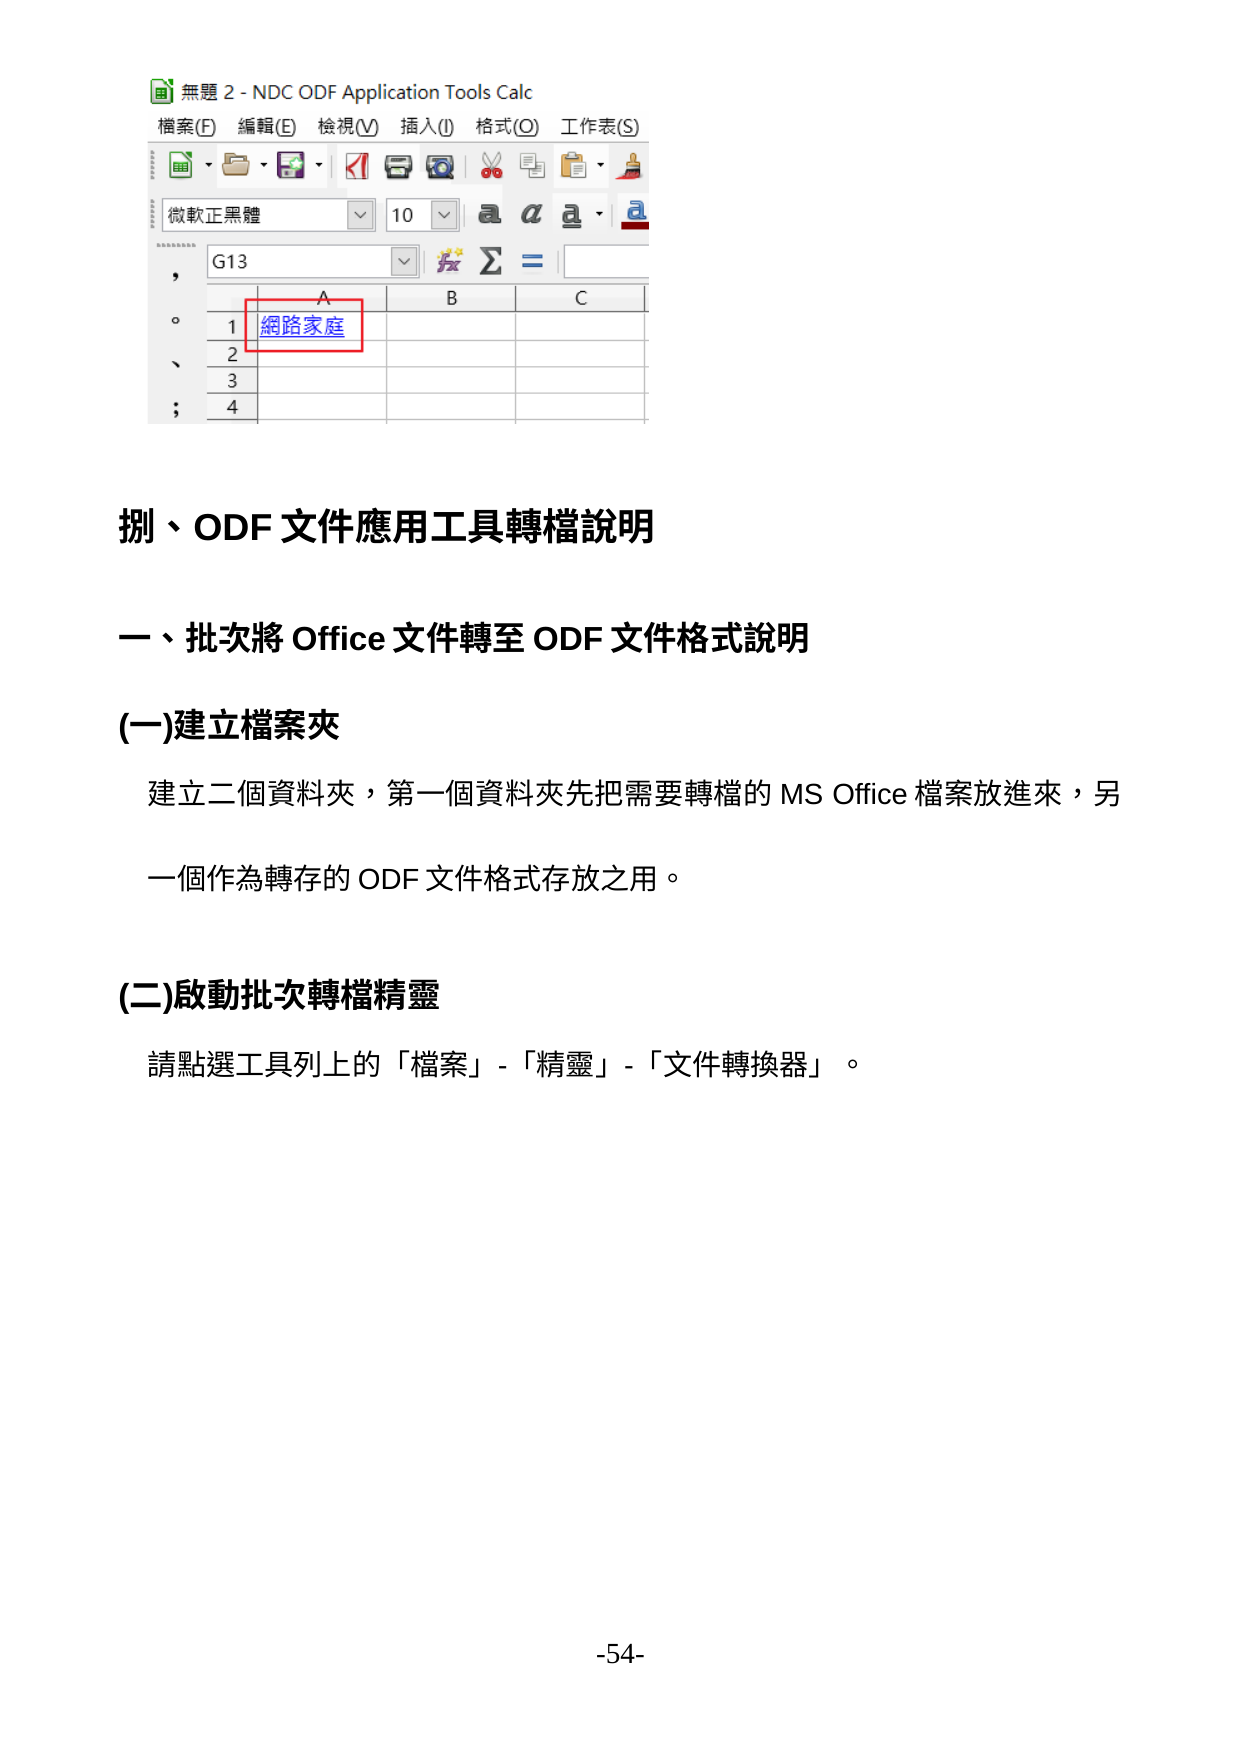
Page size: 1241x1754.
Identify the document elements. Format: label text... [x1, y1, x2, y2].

subtitle 建立檔案夾 [118, 698, 1122, 747]
subtitle ODF文件應用工具轉檔說明 [118, 497, 1122, 551]
text 建立二個資料夾，第一個資料夾先把需要轉檔的MS Office檔案放進來，另一個作為轉存的ODF文件格式存放之用。 [148, 771, 1122, 898]
subtitle 批次將Office文件轉至ODF文件格式說明 [118, 612, 1122, 660]
text 請點選工具列上的「檔案」-「精靈」-「文件轉換器」。 [148, 1041, 1122, 1084]
subtitle 啟動批次轉檔精靈 [118, 969, 1122, 1017]
picture [147, 75, 649, 424]
